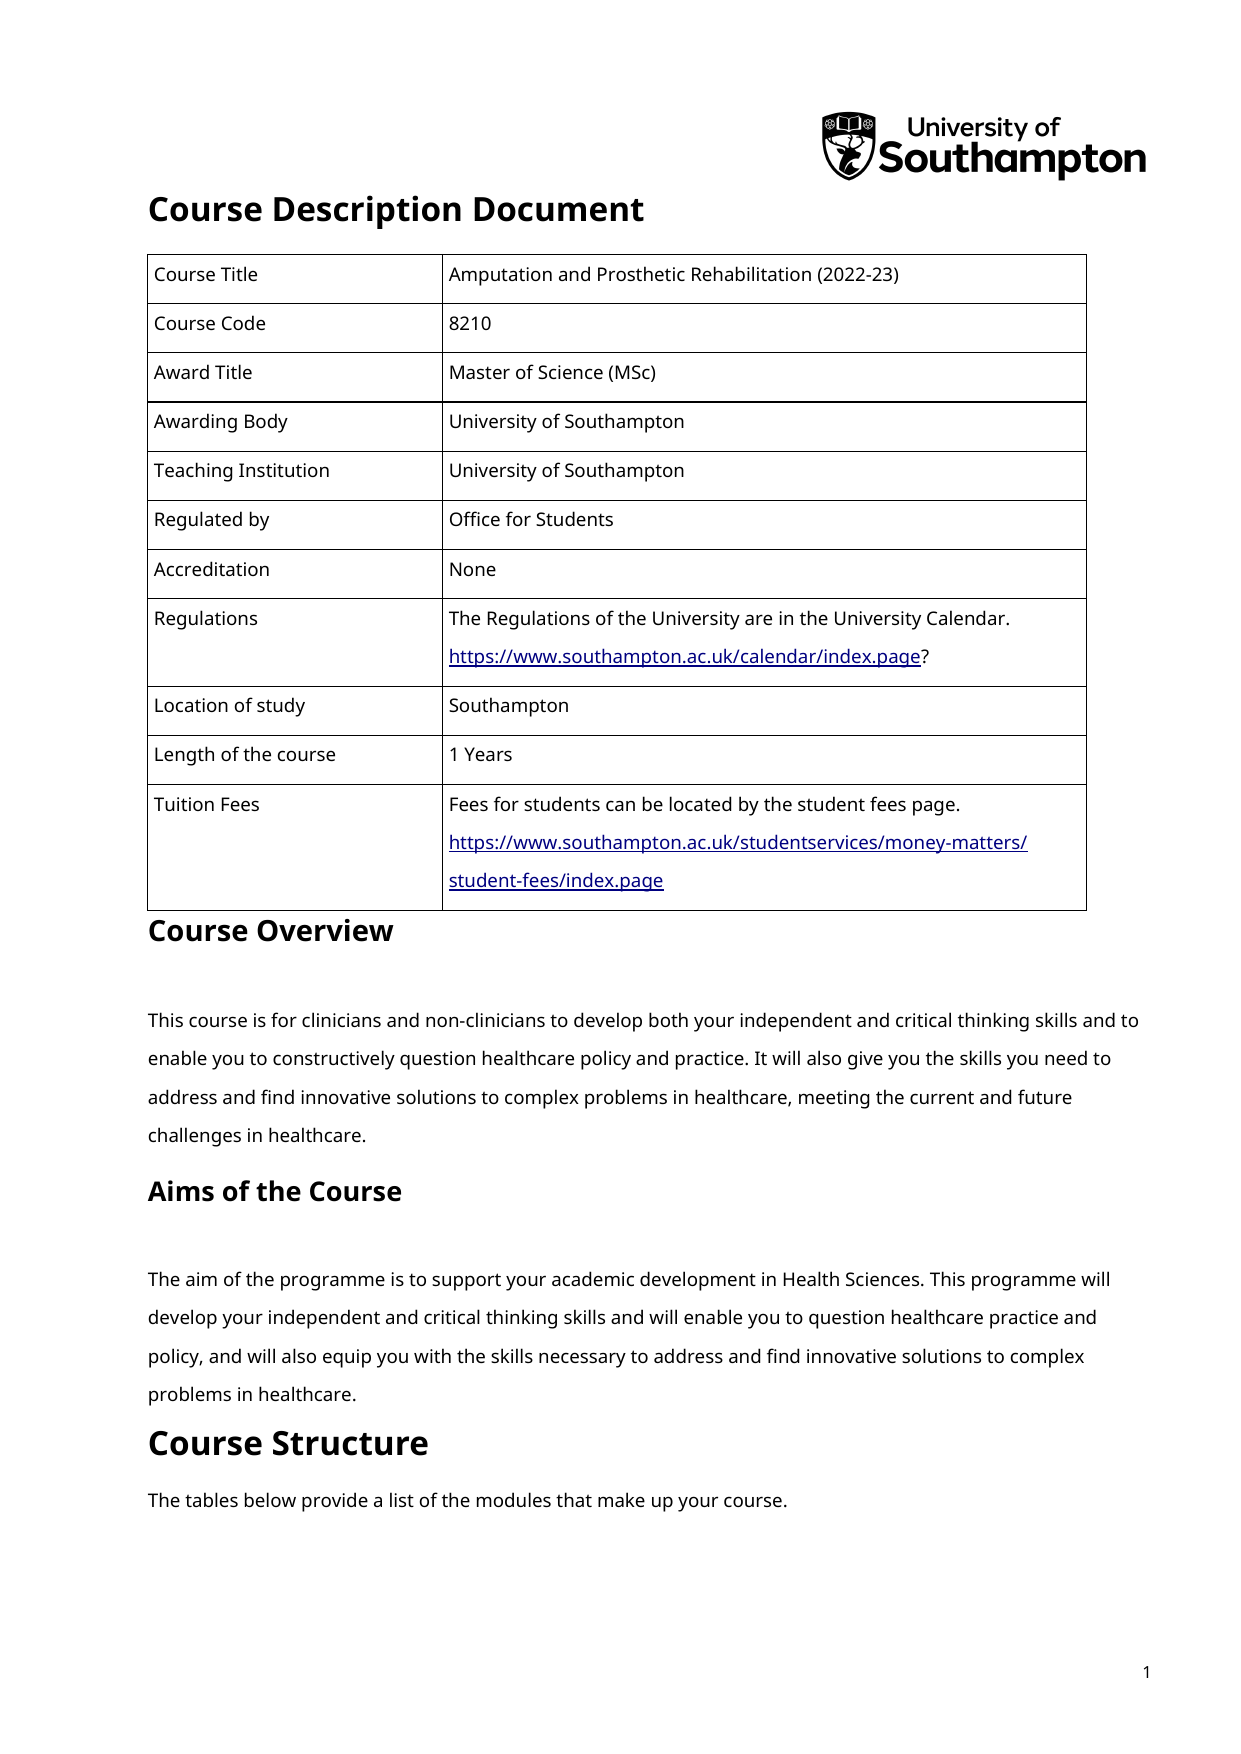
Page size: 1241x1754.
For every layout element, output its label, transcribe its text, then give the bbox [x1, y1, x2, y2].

table_cell Tuition Fees [148, 785, 442, 909]
subtitle Aims of the Course [148, 1173, 1152, 1210]
table_cell The Regulations of the University are in the University Calendar. https://www.southampton.ac.uk/calendar/index.page? [443, 599, 1086, 686]
table_header Amputation and Prosthetic Rehabilitation (2022-23) [443, 255, 1086, 303]
subtitle Course Overview [148, 911, 1152, 950]
table_cell Accreditation [148, 550, 442, 598]
table_cell Regulations [148, 599, 442, 686]
table_cell Regulated by [148, 501, 442, 549]
text The aim of the programme is to support your academic development in Health Sciences. This programme will develop your independent and critical thinking skills and will enable you to question healthcare practice and policy, and will also equip you with the skills necessary to address and find innovative solutions to complex problems in healthcare. [148, 1266, 1152, 1407]
table_cell Awarding Body [148, 403, 442, 451]
table_cell Teaching Institution [148, 452, 442, 500]
text This course is for clinicians and non-clinicians to develop both your independent and critical thinking skills and to enable you to constructively question healthcare policy and practice. It will also give you the skills you need to address and find innovative solutions to complex problems in healthcare, meeting the current and future challenges in healthcare. [148, 1007, 1152, 1148]
table_cell Master of Science (MSc) [443, 353, 1086, 401]
table_cell Award Title [148, 353, 442, 401]
table_cell Course Code [148, 304, 442, 352]
table_cell Office for Students [443, 501, 1086, 549]
table_cell 8210 [443, 304, 1086, 352]
table_cell Location of study [148, 687, 442, 735]
table_cell University of Southampton [443, 403, 1086, 451]
text The tables below provide a list of the modules that make up your course. [148, 1487, 1152, 1513]
subtitle Course Structure [148, 1419, 1152, 1465]
table_cell None [443, 550, 1086, 598]
subtitle Course Description Document [148, 186, 1152, 231]
table_cell University of Southampton [443, 452, 1086, 500]
table_cell Southampton [443, 687, 1086, 735]
table_cell Fees for students can be located by the student fees page. https://www.southampton.ac.uk/studentservices/money-matters/student-fees/index.page [443, 785, 1086, 909]
table_cell 1 Years [443, 736, 1086, 784]
table_cell Length of the course [148, 736, 442, 784]
table_header Course Title [148, 255, 442, 303]
